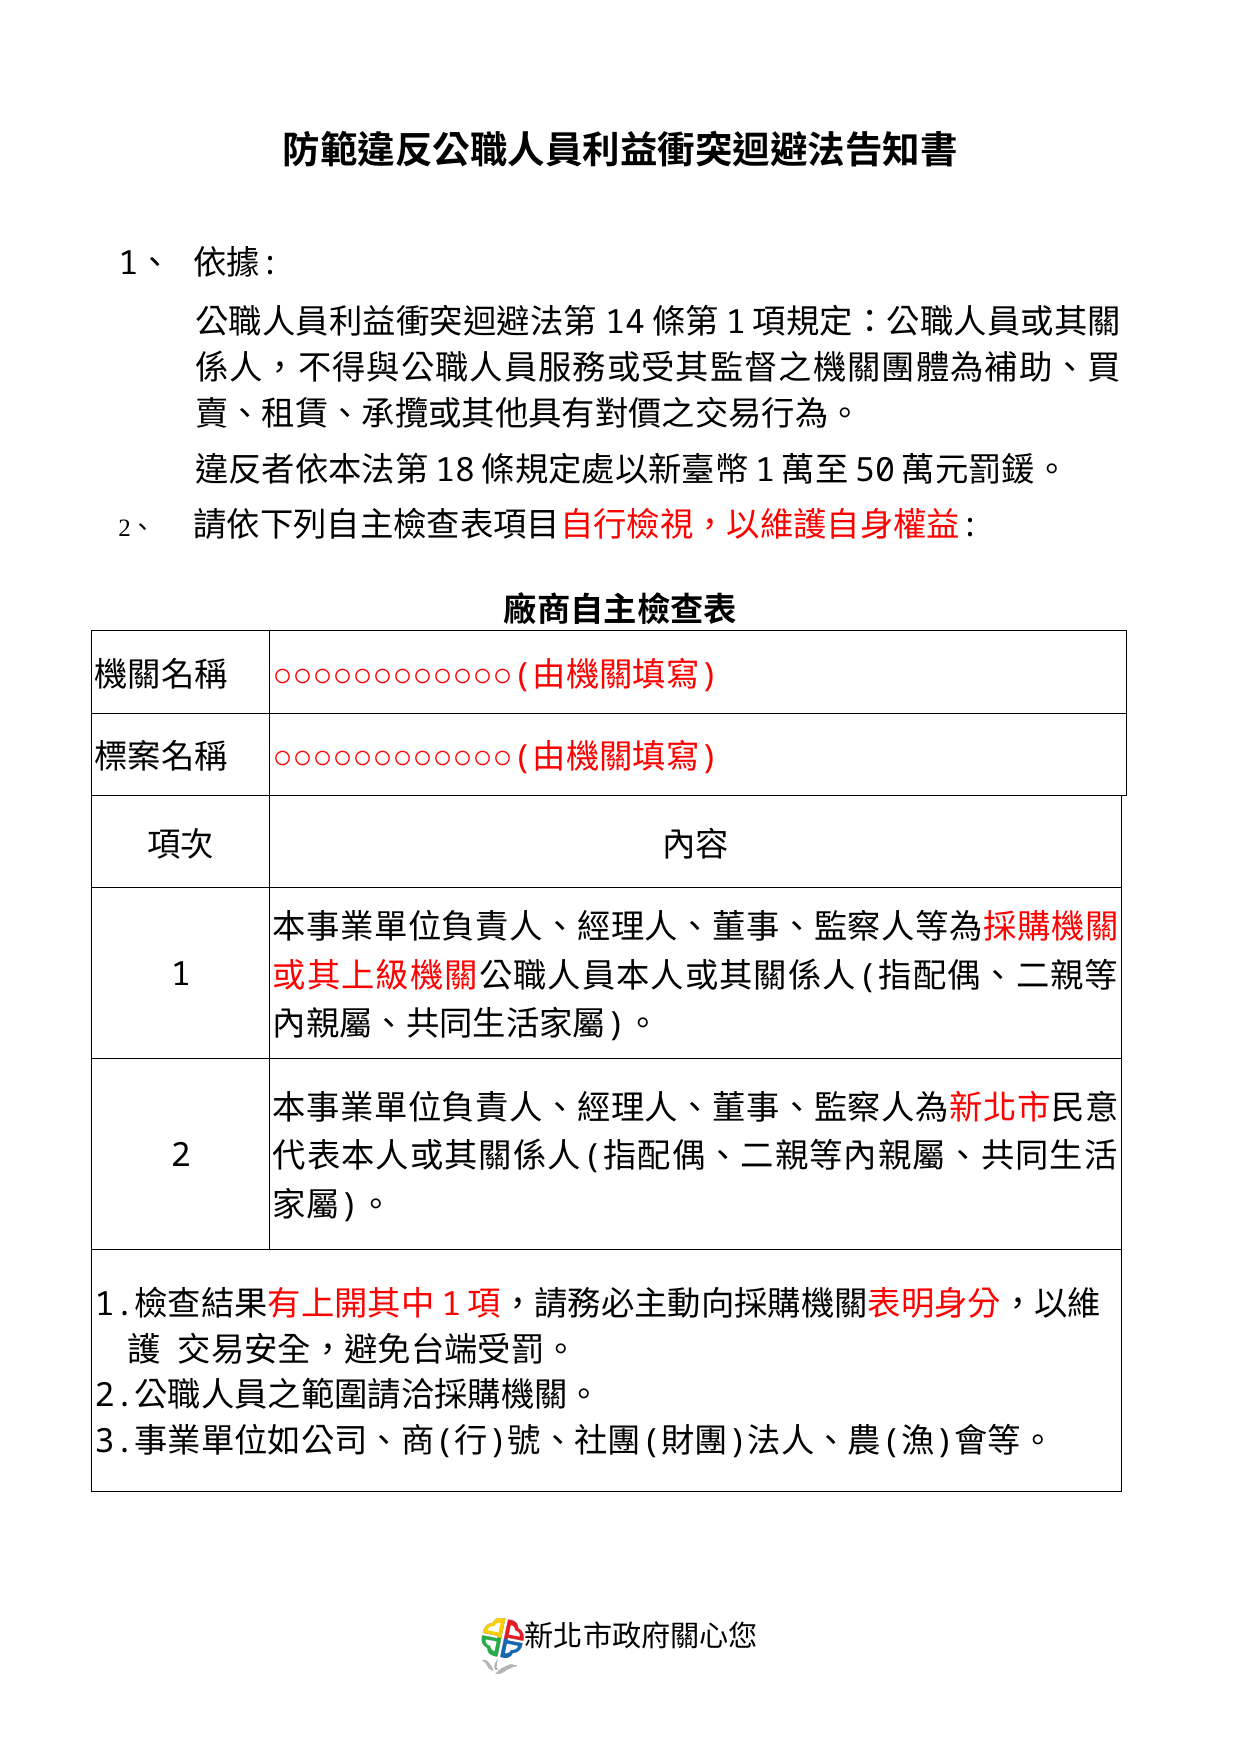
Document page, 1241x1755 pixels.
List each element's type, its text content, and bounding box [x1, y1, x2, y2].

table_cell 2 [92, 1059, 269, 1248]
text 新北市政府關心您 [459, 1612, 779, 1673]
table_cell 內容 [270, 796, 1121, 887]
table_cell 本事業單位負責人、經理人、董事、監察人等為採購機關或其上級機關公職人員本人或其關係人(指配偶、二親等內親屬、共同生活家屬)。 [270, 888, 1121, 1058]
table_cell [1122, 1058, 1126, 1248]
table_cell 標案名稱 [92, 714, 269, 795]
table_cell [1122, 887, 1126, 1058]
picture [479, 1618, 525, 1674]
table_cell 1 [92, 888, 269, 1058]
text 防範違反公職人員利益衝突迴避法告知書 [118, 131, 1122, 172]
table_header 機關名稱 [92, 631, 269, 712]
list 依據: [118, 241, 1122, 283]
list 請依下列自主檢查表項目自行檢視，以維護自身權益: [118, 503, 1122, 545]
table_cell [1122, 796, 1126, 887]
text 公職人員利益衝突迴避法第14條第1項規定：公職人員或其關係人，不得與公職人員服務或受其監督之機關團體為補助、買賣、租賃、承攬或其他具有對價之交易行為。 [195, 297, 1122, 434]
table_cell ○○○○○○○○○○○○(由機關填寫) [270, 714, 1126, 795]
table_cell [1122, 1249, 1126, 1491]
text 廠商自主檢查表 [118, 588, 1122, 630]
table_cell 1.檢查結果有上開其中1項，請務必主動向採購機關表明身分，以維護 交易安全，避免台端受罰。 2.公職人員之範圍請洽採購機關。 3.事業單位如公司、商(行)號、社團(財團)法人、農(漁)會等。 [92, 1250, 1121, 1491]
table_cell 本事業單位負責人、經理人、董事、監察人為新北市民意代表本人或其關係人(指配偶、二親等內親屬、共同生活家屬)。 [270, 1059, 1121, 1248]
text 違反者依本法第18條規定處以新臺幣1萬至50萬元罰鍰。 [195, 448, 1122, 490]
table_cell 項次 [92, 796, 269, 887]
table_header ○○○○○○○○○○○○(由機關填寫) [270, 631, 1126, 712]
